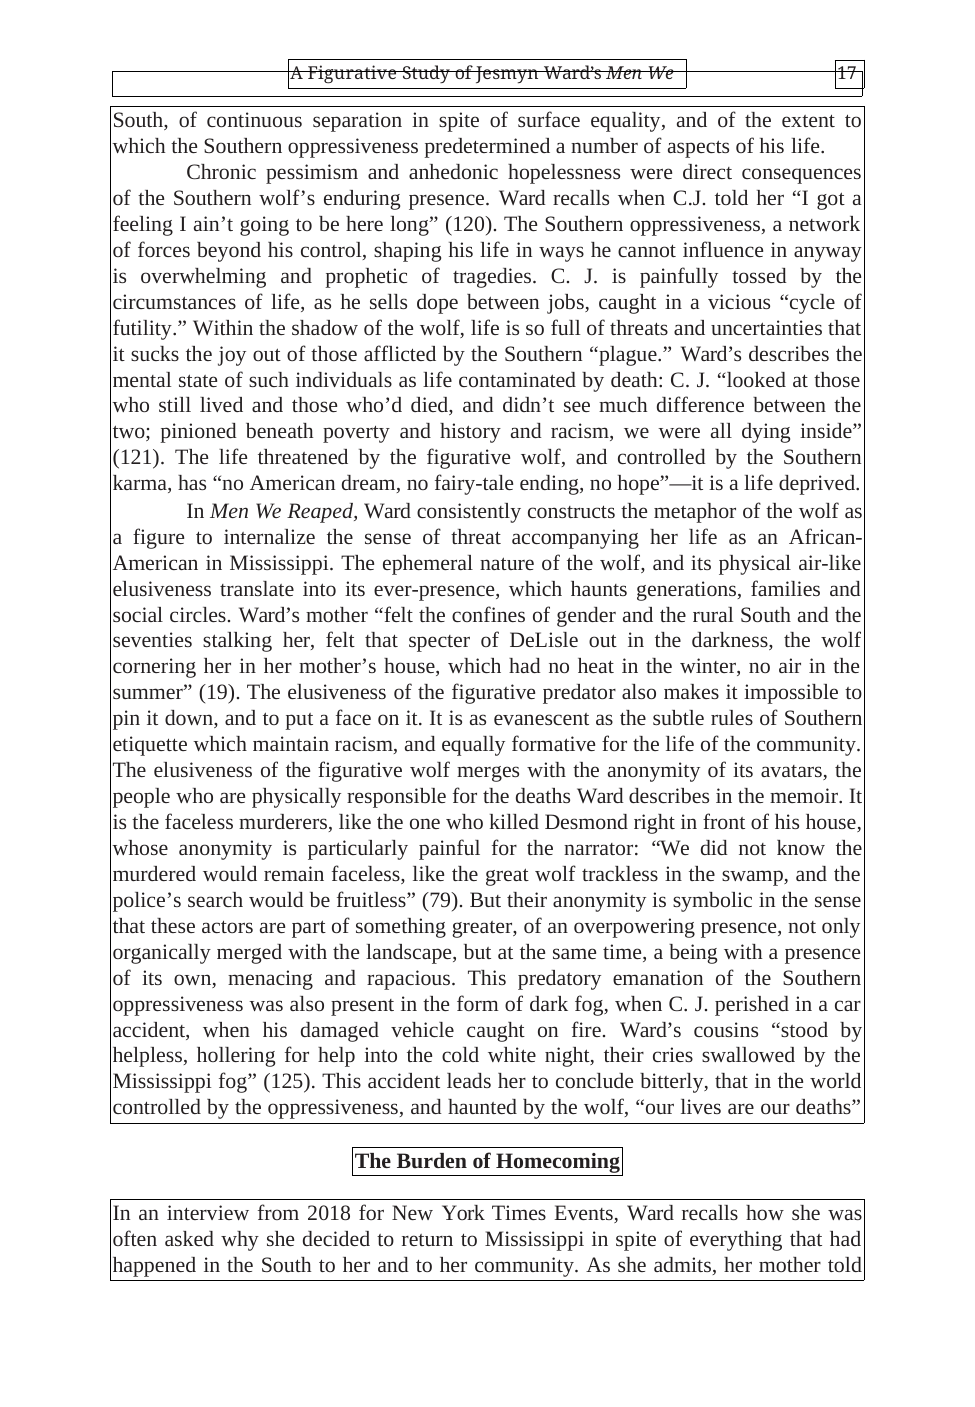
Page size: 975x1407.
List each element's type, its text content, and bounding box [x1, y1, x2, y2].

text In Men We Reaped, Ward consistently constructs the metaphor of the wolf as a figure to internalize the sense of threat accompanying her life as an African-American in Mississippi. The ephemeral nature of the wolf, and its physical air-like elusiveness translate into its ever-presence, which haunts generations, families and social circles. Ward’s mother “felt the confines of gender and the rural South and the seventies stalking her, felt that specter of DeLisle out in the darkness, the wolf cornering her in her mother’s house, which had no heat in the winter, no air in the summer” (19). The elusiveness of the figurative predator also makes it impossible to pin it down, and to put a face on it. It is as evanescent as the subtle rules of Southern etiquette which maintain racism, and equally formative for the life of the community. The elusiveness of the figurative wolf merges with the anonymity of its avatars, the people who are physically responsible for the deaths Ward describes in the memoir. It is the faceless murderers, like the one who killed Desmond right in front of his house, whose anonymity is particularly painful for the narrator: “We did not know the murdered would remain faceless, like the great wolf trackless in the swamp, and the police’s search would be fruitless” (79). But their anonymity is symbolic in the sense that these actors are part of something greater, of an overpowering presence, not only organically merged with the landscape, but at the same time, a being with a presence of its own, menacing and rapacious. This predatory emanation of the Southern oppressiveness was also present in the form of dark fog, when C. J. perished in a car accident, when his damaged vehicle caught on fire. Ward’s cousins “stood by helpless, hollering for help into the cold white night, their cries swallowed by the Mississippi fog” (125). This accident leads her to conclude bitterly, that in the world controlled by the oppressiveness, and haunted by the wolf, “our lives are our deaths” (128). [112, 498, 862, 1123]
text 171 [837, 61, 864, 88]
text Chronic pessimism and anhedonic hopelessness were direct consequences of the Southern wolf’s enduring presence. Ward recalls when C.J. told her “I got a feeling I ain’t going to be here long” (120). The Southern oppressiveness, a network of forces beyond his control, shaping his life in ways he cannot influence in anyway is overwhelming and prophetic of tragedies. C. J. is painfully tossed by the circumstances of life, as he sells dope between jobs, caught in a vicious “cycle of futility.” Within the shadow of the wolf, life is so full of threats and uncertainties that it sucks the joy out of those afflicted by the Southern “plague.” Ward’s describes the mental state of such individuals as life contaminated by death: C. J. “looked at those who still lived and those who’d died, and didn’t see much difference between the two; pinioned beneath poverty and history and racism, we were all dying inside” (121). The life threatened by the figurative wolf, and controlled by the Southern karma, has “no American dream, no fairy-tale ending, no hope”—it is a life deprived. [112, 159, 862, 496]
text 171 [837, 72, 862, 88]
text A Figurative Study of Jesmyn Ward’s Men We Reaped [290, 61, 686, 71]
text South, of continuous separation in spite of surface equality, and of the extent to which the Southern oppressiveness predetermined a number of aspects of his life. [112, 107, 862, 158]
text A Figurative Study of Jesmyn Ward’s Men We Reaped [290, 72, 686, 88]
text In an interview from 2018 for New York Times Events, Ward recalls how she was often asked why she decided to return to Mississippi in spite of everything that had happened in the South to her and to her community. As she admits, her mother told her [112, 1200, 862, 1279]
text The Burden of Homecoming [354, 1148, 622, 1173]
